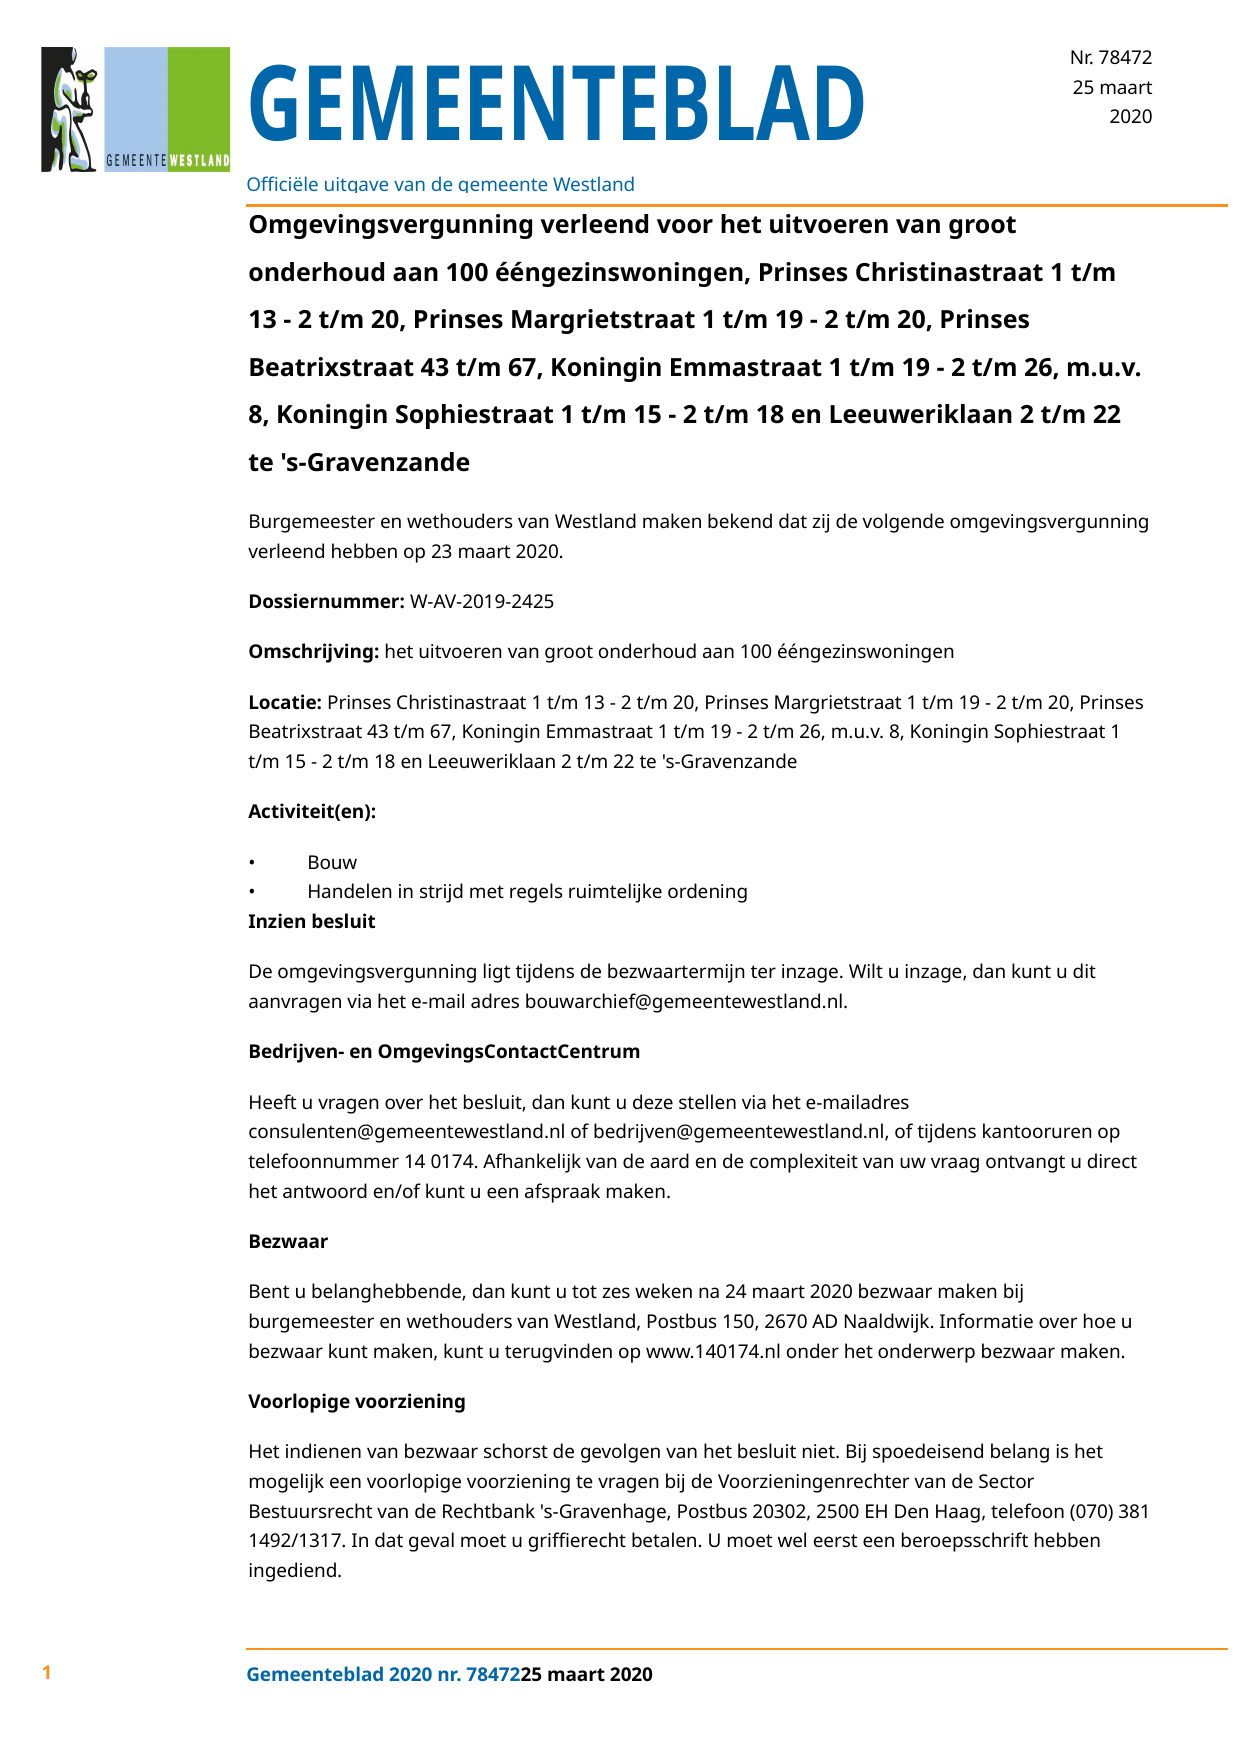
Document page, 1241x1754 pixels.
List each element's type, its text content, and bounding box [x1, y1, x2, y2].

text Omgevingsvergunning verleend voor het uitvoeren van groot onderhoud aan 100 ééngezinswoningen, Prinses Christinastraat 1 t/m 13 - 2 t/m 20, Prinses Margrietstraat 1 t/m 19 - 2 t/m 20, Prinses Beatrixstraat 43 t/m 67, Koningin Emmastraat 1 t/m 19 - 2 t/m 26, m.u.v. 8, Koningin Sophiestraat 1 t/m 15 - 2 t/m 18 en Leeuweriklaan 2 t/m 22 te 's-Gravenzande [248, 207, 1152, 479]
text Burgemeester en wethouders van Westland maken bekend dat zij de volgende omgevingsvergunning verleend hebben op 23 maart 2020. [248, 508, 1152, 564]
text Heeft u vragen over het besluit, dan kunt u deze stellen via het e-mailadres consulenten@gemeentewestland.nl of bedrijven@gemeentewestland.nl, of tijdens kantooruren op telefoonnummer 14 0174. Afhankelijk van de aard en de complexiteit van uw vraag ontvangt u direct het antwoord en/of kunt u een afspraak maken. [248, 1089, 1152, 1204]
text De omgevingsvergunning ligt tijdens de bezwaartermijn ter inzage. Wilt u inzage, dan kunt u dit aanvragen via het e-mail adres bouwarchief@gemeentewestland.nl. [248, 959, 1152, 1014]
text Dossiernummer: W-AV-2019-2425 [248, 588, 1152, 614]
text Activiteit(en): [248, 799, 1152, 824]
list Handelen in strijd met regels ruimtelijke ordening [248, 879, 1152, 904]
text Bedrijven- en OmgevingsContactCentrum [248, 1039, 1152, 1064]
text Bezwaar [248, 1228, 1152, 1254]
text Bent u belanghebbende, dan kunt u tot zes weken na 24 maart 2020 bezwaar maken bij burgemeester en wethouders van Westland, Postbus 150, 2670 AD Naaldwijk. Informatie over hoe u bezwaar kunt maken, kunt u terugvinden op www.140174.nl onder het onderwerp bezwaar maken. [248, 1279, 1152, 1364]
text Het indienen van bezwaar schorst de gevolgen van het besluit niet. Bij spoedeisend belang is het mogelijk een voorlopige voorziening te vragen bij de Voorzieningenrechter van de Sector Bestuursrecht van de Rechtbank 's-Gravenhage, Postbus 20302, 2500 EH Den Haag, telefoon (070) 381 1492/1317. In dat geval moet u griffierecht betalen. U moet wel eerst een beroepsschrift hebben ingediend. [248, 1439, 1152, 1583]
text Inzien besluit [248, 908, 1152, 934]
text Omschrijving: het uitvoeren van groot onderhoud aan 100 ééngezinswoningen [248, 639, 1152, 664]
text Voorlopige voorziening [248, 1388, 1152, 1414]
text Locatie: Prinses Christinastraat 1 t/m 13 - 2 t/m 20, Prinses Margrietstraat 1 t/m 19 - 2 t/m 20, Prinses Beatrixstraat 43 t/m 67, Koningin Emmastraat 1 t/m 19 - 2 t/m 26, m.u.v. 8, Koningin Sophiestraat 1 t/m 15 - 2 t/m 18 en Leeuweriklaan 2 t/m 22 te 's-Gravenzande [248, 689, 1152, 774]
picture [41, 47, 231, 172]
list Bouw [248, 849, 1152, 875]
